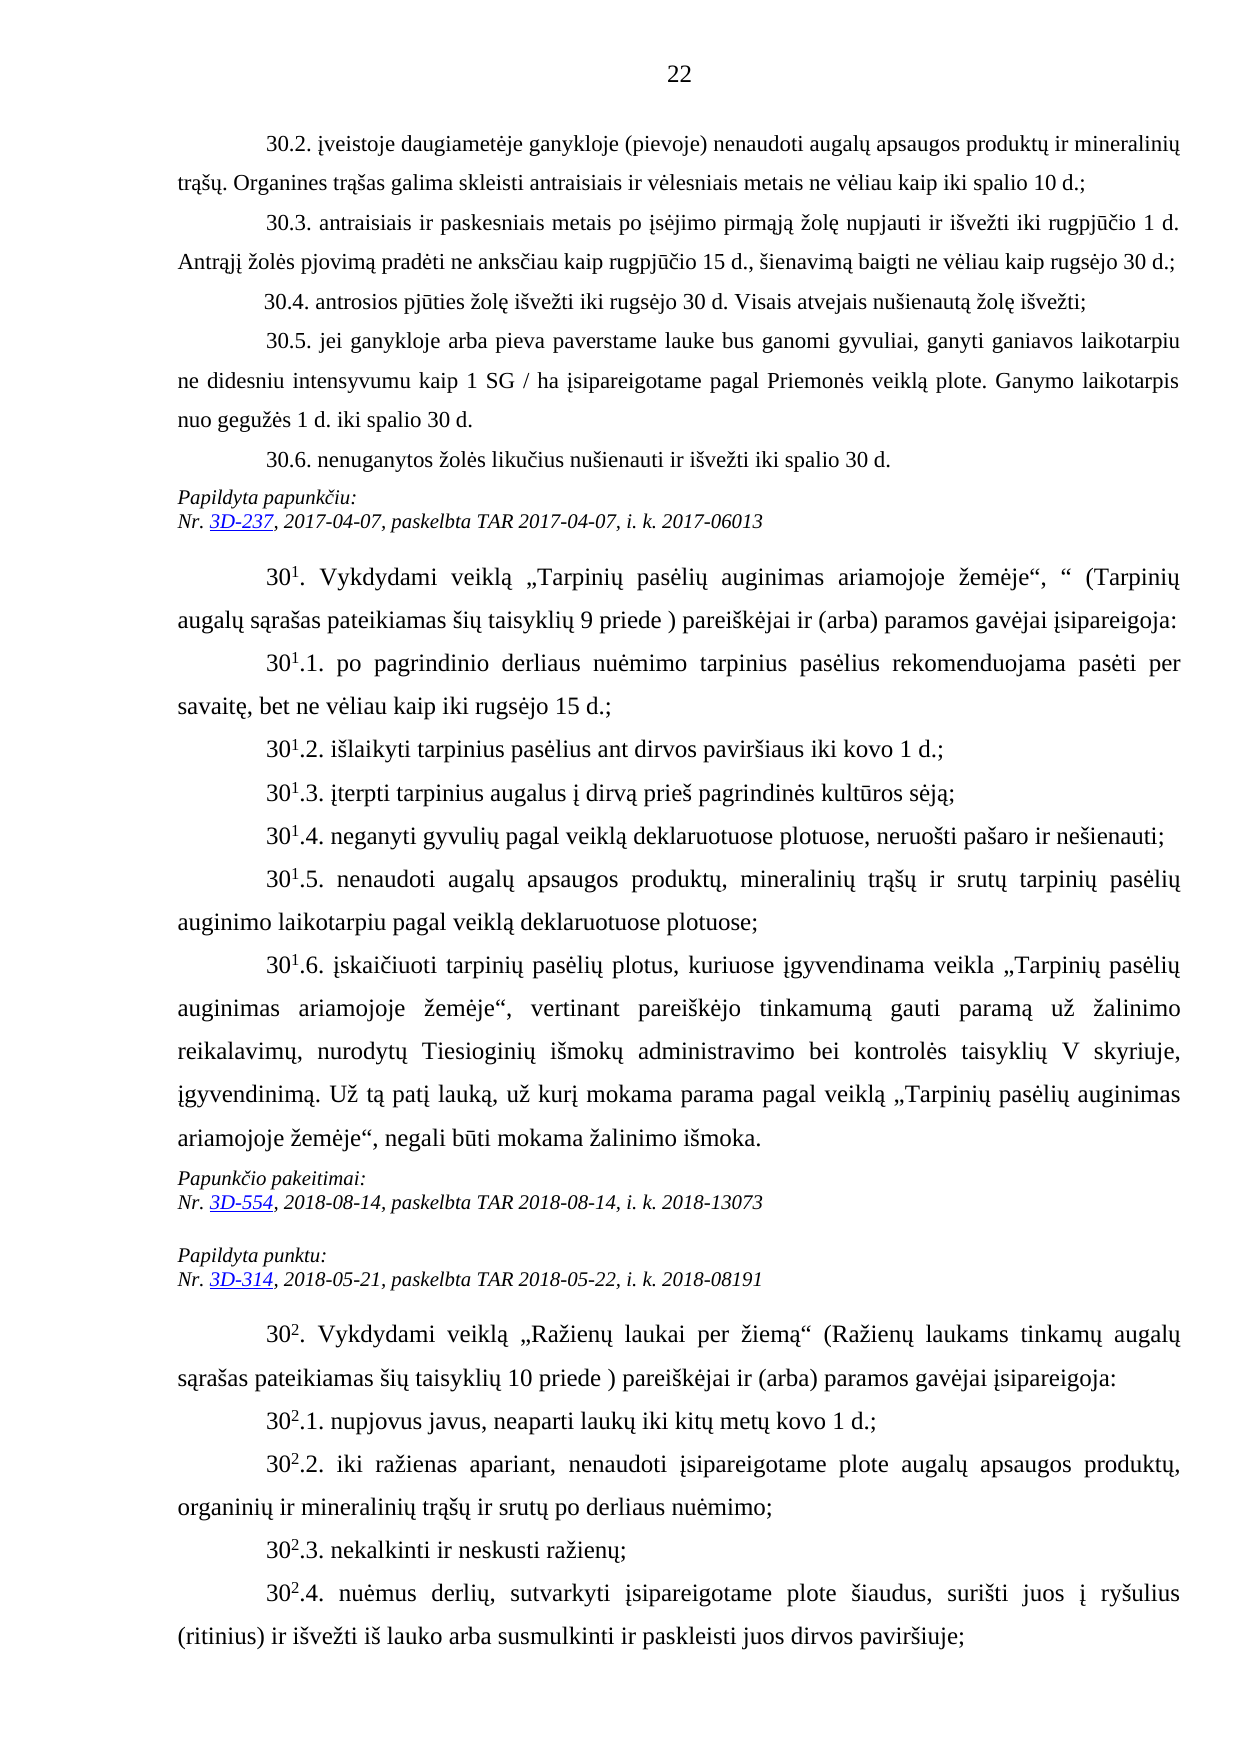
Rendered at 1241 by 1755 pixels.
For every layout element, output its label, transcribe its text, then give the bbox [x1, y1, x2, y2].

text 301.2. išlaikyti tarpinius pasėlius ant dirvos paviršiaus iki kovo 1 d.; [177, 734, 1181, 763]
text Nr. 3D-554, 2018-08-14, paskelbta TAR 2018-08-14, i. k. 2018-13073 [177, 1190, 1181, 1214]
text Papunkčio pakeitimai: [177, 1166, 1181, 1190]
text 30.5. jei ganykloje arba pieva paverstame lauke bus ganomi gyvuliai, ganyti ganiavos laikotarpiu ne didesniu intensyvumu kaip 1 SG / ha įsipareigotame pagal Priemonės veiklą plote. Ganymo laikotarpis nuo gegužės 1 d. iki spalio 30 d. [177, 327, 1181, 433]
text 302.4. nuėmus derlių, sutvarkyti įsipareigotame plote šiaudus, surišti juos į ryšulius (ritinius) ir išvežti iš lauko arba susmulkinti ir paskleisti juos dirvos paviršiuje; [177, 1578, 1181, 1650]
text 301.3. įterpti tarpinius augalus į dirvą prieš pagrindinės kultūros sėją; [177, 778, 1181, 806]
text 302.1. nupjovus javus, neaparti laukų iki kitų metų kovo 1 d.; [177, 1406, 1181, 1434]
text 301.5. nenaudoti augalų apsaugos produktų, mineralinių trąšų ir srutų tarpinių pasėlių auginimo laikotarpiu pagal veiklą deklaruotuose plotuose; [177, 864, 1181, 936]
text 30.4. antrosios pjūties žolę išvežti iki rugsėjo 30 d. Visais atvejais nušienautą žolę išvežti; [177, 288, 1181, 314]
text 301. Vykdydami veiklą „Tarpinių pasėlių auginimas ariamojoje žemėje“, “ (Tarpinių augalų sąrašas pateikiamas šių taisyklių 9 priede ) pareiškėjai ir (arba) paramos gavėjai įsipareigoja: [177, 562, 1181, 634]
text 302.3. nekalkinti ir neskusti ražienų; [177, 1535, 1181, 1564]
text 302.2. iki ražienas apariant, nenaudoti įsipareigotame plote augalų apsaugos produktų, organinių ir mineralinių trąšų ir srutų po derliaus nuėmimo; [177, 1449, 1181, 1521]
text Nr. 3D-314, 2018-05-21, paskelbta TAR 2018-05-22, i. k. 2018-08191 [177, 1267, 1181, 1291]
text 301.1. po pagrindinio derliaus nuėmimo tarpinius pasėlius rekomenduojama pasėti per savaitę, bet ne vėliau kaip iki rugsėjo 15 d.; [177, 648, 1181, 720]
text 30.3. antraisiais ir paskesniais metais po įsėjimo pirmąją žolę nupjauti ir išvežti iki rugpjūčio 1 d. Antrąjį žolės pjovimą pradėti ne anksčiau kaip rugpjūčio 15 d., šienavimą baigti ne vėliau kaip rugsėjo 30 d.; [177, 209, 1181, 275]
text Papildyta punktu: [177, 1243, 1181, 1267]
text 30.2. įveistoje daugiametėje ganykloje (pievoje) nenaudoti augalų apsaugos produktų ir mineralinių trąšų. Organines trąšas galima skleisti antraisiais ir vėlesniais metais ne vėliau kaip iki spalio 10 d.; [177, 130, 1181, 196]
text Papildyta papunkčiu: [177, 485, 1181, 509]
text 302. Vykdydami veiklą „Ražienų laukai per žiemą“ (Ražienų laukams tinkamų augalų sąrašas pateikiamas šių taisyklių 10 priede ) pareiškėjai ir (arba) paramos gavėjai įsipareigoja: [177, 1319, 1181, 1391]
text 30.6. nenuganytos žolės likučius nušienauti ir išvežti iki spalio 30 d. [177, 446, 1181, 472]
text 301.6. įskaičiuoti tarpinių pasėlių plotus, kuriuose įgyvendinama veikla „Tarpinių pasėlių auginimas ariamojoje žemėje“, vertinant pareiškėjo tinkamumą gauti paramą už žalinimo reikalavimų, nurodytų Tiesioginių išmokų administravimo bei kontrolės taisyklių V skyriuje, įgyvendinimą. Už tą patį lauką, už kurį mokama parama pagal veiklą „Tarpinių pasėlių auginimas ariamojoje žemėje“, negali būti mokama žalinimo išmoka. [177, 950, 1181, 1151]
text 301.4. neganyti gyvulių pagal veiklą deklaruotuose plotuose, neruošti pašaro ir nešienauti; [177, 821, 1181, 849]
text Nr. 3D-237, 2017-04-07, paskelbta TAR 2017-04-07, i. k. 2017-06013 [177, 509, 1181, 533]
